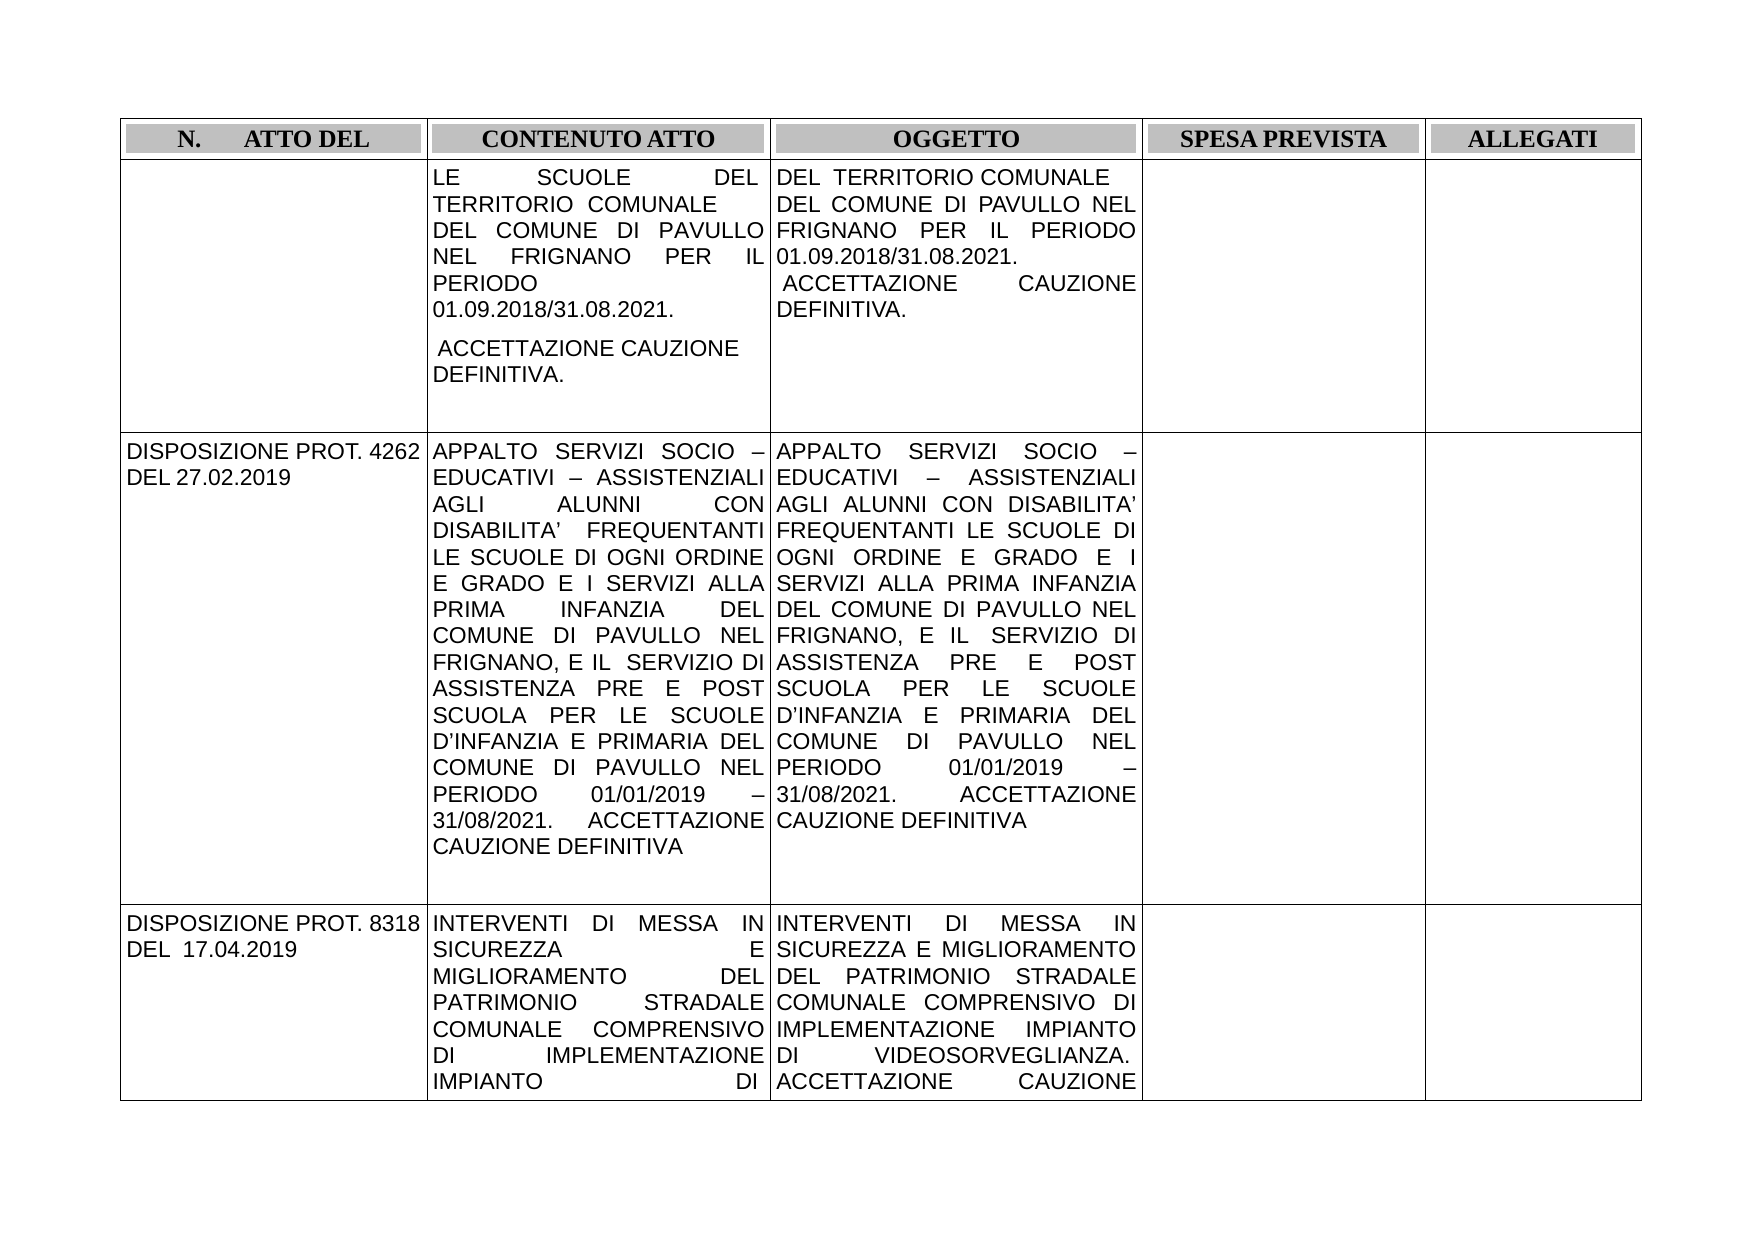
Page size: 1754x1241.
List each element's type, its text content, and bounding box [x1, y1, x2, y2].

table_header N. ATTO DEL [121, 119, 427, 158]
table_header CONTENUTO ATTO [428, 119, 770, 158]
table_cell INTERVENTI DI MESSA IN SICUREZZA E MIGLIORAMENTO DEL PATRIMONIO STRADALE COMUNALE COMPRENSIVO DI IMPLEMENTAZIONE IMPIANTO DI VIDEOSORVEGLIANZA. ACCETTAZIONE CAUZIONE [771, 905, 1142, 1100]
table_cell LE SCUOLE DEL TERRITORIO COMUNALE DEL COMUNE DI PAVULLO NEL FRIGNANO PER IL PERIODO 01.09.2018/31.08.2021. ACCETTAZIONE CAUZIONE DEFINITIVA. [428, 160, 770, 432]
table_cell [1426, 160, 1641, 432]
table_cell [1143, 433, 1425, 904]
table_header ALLEGATI [1426, 119, 1641, 158]
table_cell DISPOSIZIONE PROT. 4262 DEL 27.02.2019 [121, 433, 427, 904]
table_cell APPALTO SERVIZI SOCIO – EDUCATIVI – ASSISTENZIALI AGLI ALUNNI CON DISABILITA’ FREQUENTANTI LE SCUOLE DI OGNI ORDINE E GRADO E I SERVIZI ALLA PRIMA INFANZIA DEL COMUNE DI PAVULLO NEL FRIGNANO, E IL SERVIZIO DI ASSISTENZA PRE E POST SCUOLA PER LE SCUOLE D’INFANZIA E PRIMARIA DEL COMUNE DI PAVULLO NEL PERIODO 01/01/2019 – 31/08/2021. ACCETTAZIONE CAUZIONE DEFINITIVA [771, 433, 1142, 904]
table_cell [121, 160, 427, 432]
table_cell APPALTO SERVIZI SOCIO – EDUCATIVI – ASSISTENZIALI AGLI ALUNNI CON DISABILITA’ FREQUENTANTI LE SCUOLE DI OGNI ORDINE E GRADO E I SERVIZI ALLA PRIMA INFANZIA DEL COMUNE DI PAVULLO NEL FRIGNANO, E IL SERVIZIO DI ASSISTENZA PRE E POST SCUOLA PER LE SCUOLE D’INFANZIA E PRIMARIA DEL COMUNE DI PAVULLO NEL PERIODO 01/01/2019 – 31/08/2021. ACCETTAZIONE CAUZIONE DEFINITIVA [428, 433, 770, 904]
table_cell INTERVENTI DI MESSA IN SICUREZZA E MIGLIORAMENTO DEL PATRIMONIO STRADALE COMUNALE COMPRENSIVO DI IMPLEMENTAZIONE IMPIANTO DI [428, 905, 770, 1100]
table_cell DEL TERRITORIO COMUNALE DEL COMUNE DI PAVULLO NEL FRIGNANO PER IL PERIODO 01.09.2018/31.08.2021. ACCETTAZIONE CAUZIONE DEFINITIVA. [771, 160, 1142, 432]
table_cell [1426, 905, 1641, 1100]
table_cell [1426, 433, 1641, 904]
table_header OGGETTO [771, 119, 1142, 158]
table_cell DISPOSIZIONE PROT. 8318 DEL 17.04.2019 [121, 905, 427, 1100]
table_header SPESA PREVISTA [1143, 119, 1425, 158]
table_cell [1143, 160, 1425, 432]
table_cell [1143, 905, 1425, 1100]
